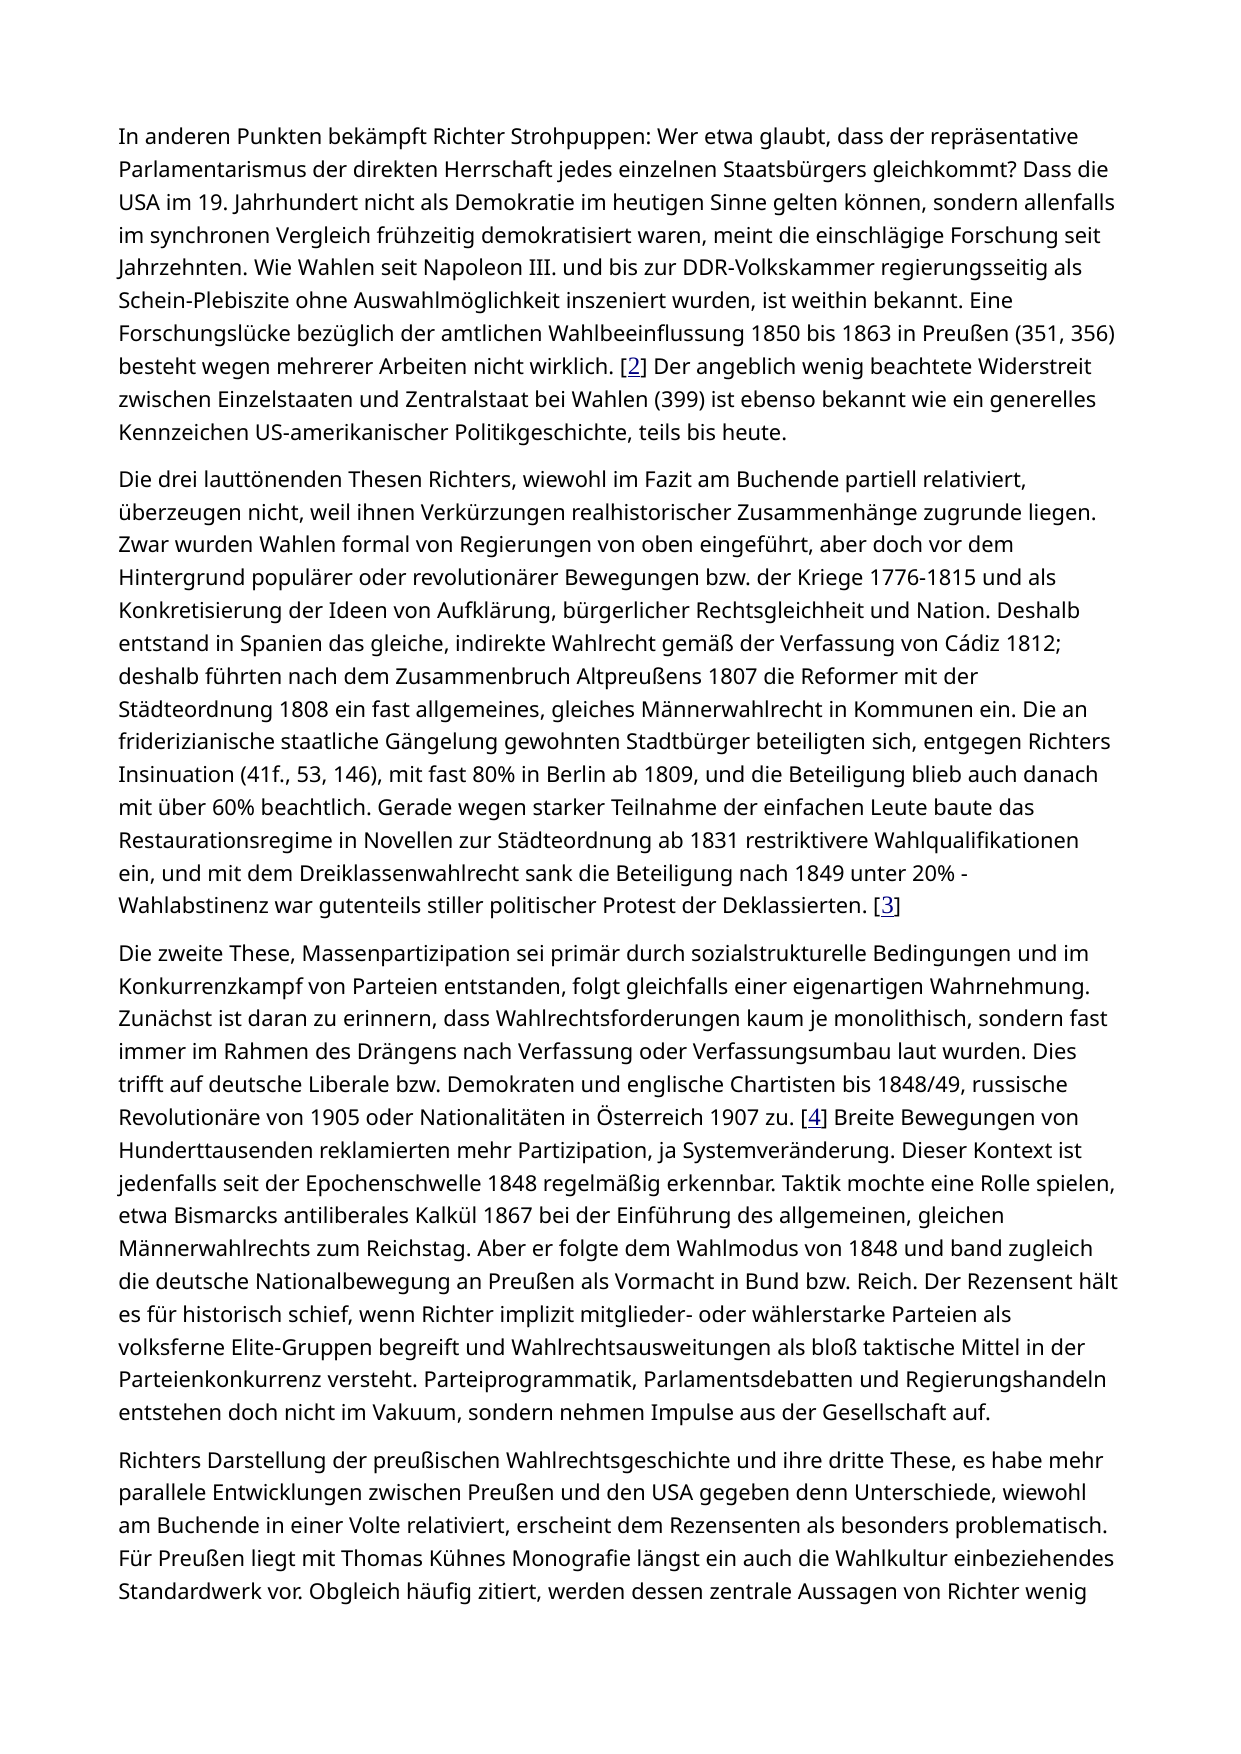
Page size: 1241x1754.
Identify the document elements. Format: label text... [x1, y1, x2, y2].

text Die zweite These, Massenpartizipation sei primär durch sozialstrukturelle Bedingungen und im Konkurrenzkampf von Parteien entstanden, folgt gleichfalls einer eigenartigen Wahrnehmung. Zunächst ist daran zu erinnern, dass Wahlrechtsforderungen kaum je monolithisch, sondern fast immer im Rahmen des Drängens nach Verfassung oder Verfassungsumbau laut wurden. Dies trifft auf deutsche Liberale bzw. Demokraten und englische Chartisten bis 1848/49, russische Revolutionäre von 1905 oder Nationalitäten in Österreich 1907 zu. [4] Breite Bewegungen von Hunderttausenden reklamierten mehr Partizipation, ja Systemveränderung. Dieser Kontext ist jedenfalls seit der Epochenschwelle 1848 regelmäßig erkennbar. Taktik mochte eine Rolle spielen, etwa Bismarcks antiliberales Kalkül 1867 bei der Einführung des allgemeinen, gleichen Männerwahlrechts zum Reichstag. Aber er folgte dem Wahlmodus von 1848 und band zugleich die deutsche Nationalbewegung an Preußen als Vormacht in Bund bzw. Reich. Der Rezensent hält es für historisch schief, wenn Richter implizit mitglieder- oder wählerstarke Parteien als volksferne Elite-Gruppen begreift und Wahlrechtsausweitungen als bloß taktische Mittel in der Parteienkonkurrenz versteht. Parteiprogrammatik, Parlamentsdebatten und Regierungshandeln entstehen doch nicht im Vakuum, sondern nehmen Impulse aus der Gesellschaft auf. [118, 935, 1122, 1427]
text In anderen Punkten bekämpft Richter Strohpuppen: Wer etwa glaubt, dass der repräsentative Parlamentarismus der direkten Herrschaft jedes einzelnen Staatsbürgers gleichkommt? Dass die USA im 19. Jahrhundert nicht als Demokratie im heutigen Sinne gelten können, sondern allenfalls im synchronen Vergleich frühzeitig demokratisiert waren, meint die einschlägige Forschung seit Jahrzehnten. Wie Wahlen seit Napoleon III. und bis zur DDR-Volkskammer regierungsseitig als Schein-Plebiszite ohne Auswahlmöglichkeit inszeniert wurden, ist weithin bekannt. Eine Forschungslücke bezüglich der amtlichen Wahlbeeinflussung 1850 bis 1863 in Preußen (351, 356) besteht wegen mehrerer Arbeiten nicht wirklich. [2] Der angeblich wenig beachtete Widerstreit zwischen Einzelstaaten und Zentralstaat bei Wahlen (399) ist ebenso bekannt wie ein generelles Kennzeichen US-amerikanischer Politikgeschichte, teils bis heute. [118, 118, 1122, 446]
text Die drei lauttönenden Thesen Richters, wiewohl im Fazit am Buchende partiell relativiert, überzeugen nicht, weil ihnen Verkürzungen realhistorischer Zusammenhänge zugrunde liegen. Zwar wurden Wahlen formal von Regierungen von oben eingeführt, aber doch vor dem Hintergrund populärer oder revolutionärer Bewegungen bzw. der Kriege 1776-1815 und als Konkretisierung der Ideen von Aufklärung, bürgerlicher Rechtsgleichheit und Nation. Deshalb entstand in Spanien das gleiche, indirekte Wahlrecht gemäß der Verfassung von Cádiz 1812; deshalb führten nach dem Zusammenbruch Altpreußens 1807 die Reformer mit der Städteordnung 1808 ein fast allgemeines, gleiches Männerwahlrecht in Kommunen ein. Die an friderizianische staatliche Gängelung gewohnten Stadtbürger beteiligten sich, entgegen Richters Insinuation (41f., 53, 146), mit fast 80% in Berlin ab 1809, und die Beteiligung blieb auch danach mit über 60% beachtlich. Gerade wegen starker Teilnahme der einfachen Leute baute das Restaurationsregime in Novellen zur Städteordnung ab 1831 restriktivere Wahlqualifikationen ein, und mit dem Dreiklassenwahlrecht sank die Beteiligung nach 1849 unter 20% - Wahlabstinenz war gutenteils stiller politischer Protest der Deklassierten. [3] [118, 461, 1122, 920]
text Richters Darstellung der preußischen Wahlrechtsgeschichte und ihre dritte These, es habe mehr parallele Entwicklungen zwischen Preußen und den USA gegeben denn Unterschiede, wiewohl am Buchende in einer Volte relativiert, erscheint dem Rezensenten als besonders problematisch. Für Preußen liegt mit Thomas Kühnes Monografie längst ein auch die Wahlkultur einbeziehendes Standardwerk vor. Obgleich häufig zitiert, werden dessen zentrale Aussagen von Richter wenig [118, 1442, 1122, 1606]
